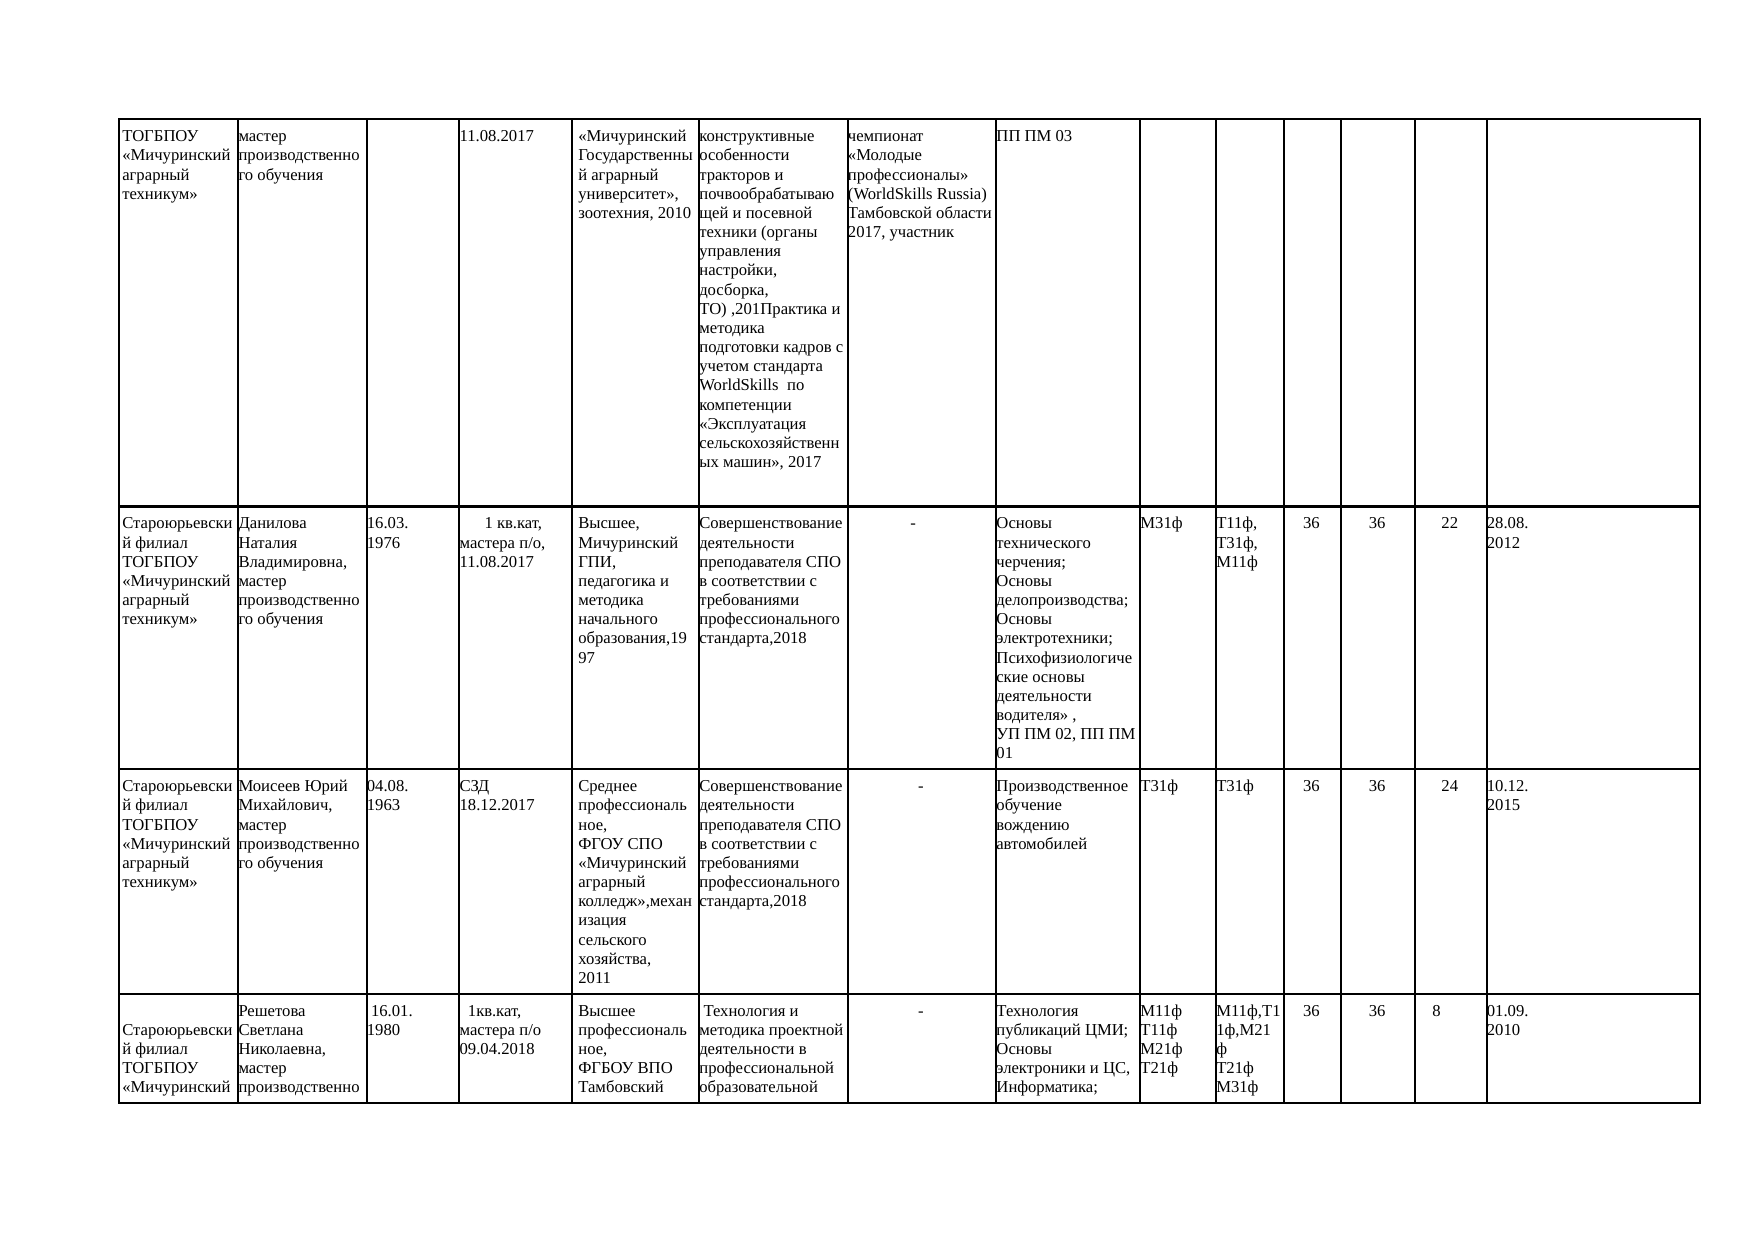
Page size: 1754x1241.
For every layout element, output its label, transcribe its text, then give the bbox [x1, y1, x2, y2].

table_cell Т31ф [1141, 770, 1215, 992]
table_cell Технология публикаций ЦМИ; Основы электроники и ЦС, Информатика; [997, 995, 1139, 1102]
table_cell 36 [1342, 770, 1414, 992]
table_cell 36 [1342, 995, 1414, 1102]
table_cell М11ф,Т11ф,М21ф Т21ф М31ф [1217, 995, 1283, 1102]
table_cell Основы технического черчения; Основы делопроизводства; Основы электротехники; Психофизиологические основы деятельности водителя» , УП ПМ 02, ПП ПМ 01 [997, 508, 1139, 768]
table_cell Т31ф [1217, 770, 1283, 992]
table_cell 1кв.кат, мастера п/о 09.04.2018 [460, 995, 571, 1102]
table_cell [1488, 120, 1699, 505]
table_cell 1 кв.кат, мастера п/о, 11.08.2017 [460, 508, 571, 768]
table_cell [1141, 120, 1215, 505]
table_cell 28.08. 2012 [1488, 508, 1699, 768]
table_cell Высшее, Мичуринский ГПИ, педагогика и методика начального образования,1997 [573, 508, 698, 768]
table_cell 10.12. 2015 [1488, 770, 1699, 992]
table_cell Т11ф, Т31ф, М11ф [1217, 508, 1283, 768]
table_cell Староюрьевский филиал ТОГБПОУ «Мичуринский аграрный техникум» [120, 508, 237, 768]
table_cell 04.08. 1963 [368, 770, 458, 992]
table_cell 16.03. 1976 [368, 508, 458, 768]
table_cell 36 [1342, 508, 1414, 768]
table_cell Решетова Светлана Николаевна, мастер производственно [239, 995, 366, 1102]
table_cell Совершенствование деятельности преподавателя СПО в соответствии с требованиями профессионального стандарта,2018 [700, 508, 847, 768]
table_cell Староюрьевский филиал ТОГБПОУ «Мичуринский [120, 995, 237, 1102]
table_cell мастер производственного обучения [239, 120, 366, 505]
table_cell 11.08.2017 [460, 120, 571, 505]
table_cell Высшее профессиональное, ФГБОУ ВПО Тамбовский [573, 995, 698, 1102]
table_cell - [849, 995, 995, 1102]
table_cell Среднее профессиональное, ФГОУ СПО «Мичуринский аграрный колледж»,механизация сельского хозяйства, 2011 [573, 770, 698, 992]
table_cell [1342, 120, 1414, 505]
table_cell М11ф Т11ф М21ф Т21ф [1141, 995, 1215, 1102]
table_cell ТОГБПОУ «Мичуринский аграрный техникум» [120, 120, 237, 505]
table_cell Производственное обучение вождению автомобилей [997, 770, 1139, 992]
table_cell Староюрьевский филиал ТОГБПОУ «Мичуринский аграрный техникум» [120, 770, 237, 992]
table_cell 36 [1285, 995, 1340, 1102]
table_cell конструктивные особенности тракторов и почвообрабатывающей и посевной техники (органы управления настройки, досборка, ТО) ,201Практика и методика подготовки кадров с учетом стандарта WorldSkills по компетенции «Эксплуатация сельскохозяйственных машин», 2017 [700, 120, 847, 505]
table_cell - [849, 770, 995, 992]
table_cell 36 [1285, 508, 1340, 768]
table_cell [368, 120, 458, 505]
table_cell [1285, 120, 1340, 505]
table_cell СЗД 18.12.2017 [460, 770, 571, 992]
table_cell 8 [1416, 995, 1486, 1102]
table_cell 36 [1285, 770, 1340, 992]
table_cell чемпионат «Молодые профессионалы» (WorldSkills Russia) Тамбовской области 2017, участник [849, 120, 995, 505]
table_cell М31ф [1141, 508, 1215, 768]
table_cell [1217, 120, 1283, 505]
table_cell 16.01. 1980 [368, 995, 458, 1102]
table_cell Технология и методика проектной деятельности в профессиональной образовательной [700, 995, 847, 1102]
table_cell Совершенствование деятельности преподавателя СПО в соответствии с требованиями профессионального стандарта,2018 [700, 770, 847, 992]
table_cell 22 [1416, 508, 1486, 768]
table_cell Моисеев Юрий Михайлович, мастер производственного обучения [239, 770, 366, 992]
table_cell ПП ПМ 03 [997, 120, 1139, 505]
table_cell - [849, 508, 995, 768]
table_cell 24 [1416, 770, 1486, 992]
table_cell [1416, 120, 1486, 505]
table_cell «Мичуринский Государственный аграрный университет», зоотехния, 2010 [573, 120, 698, 505]
table_cell Данилова Наталия Владимировна, мастер производственного обучения [239, 508, 366, 768]
table_cell 01.09. 2010 [1488, 995, 1699, 1102]
